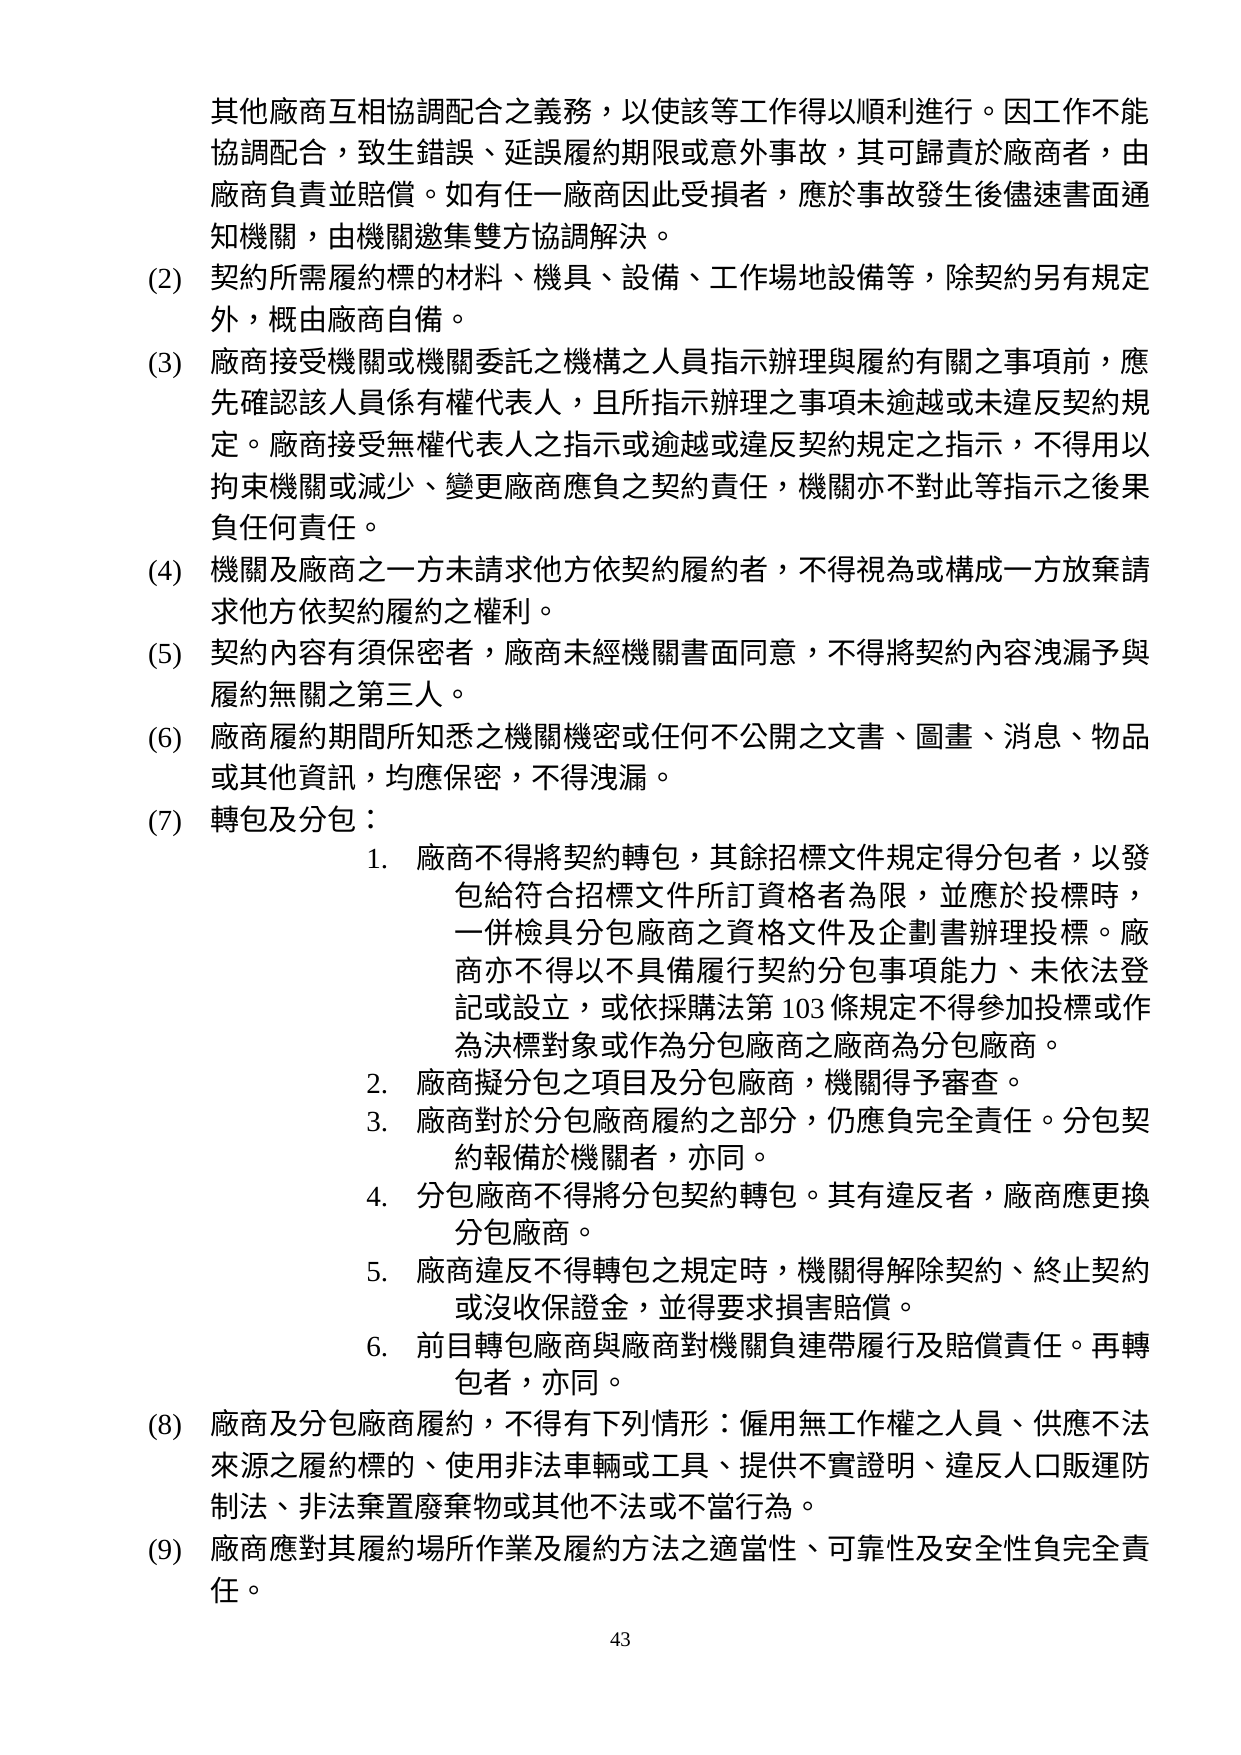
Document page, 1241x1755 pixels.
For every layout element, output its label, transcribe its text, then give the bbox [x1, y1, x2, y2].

list 廠商對於分包廠商履約之部分，仍應負完全責任。分包契約報備於機關者，亦同。 [366, 1101, 1152, 1176]
list 廠商履約期間所知悉之機關機密或任何不公開之文書、圖畫、消息、物品或其他資訊，均應保密，不得洩漏。 [148, 714, 1152, 797]
list 廠商違反不得轉包之規定時，機關得解除契約、終止契約或沒收保證金，並得要求損害賠償。 [366, 1251, 1152, 1326]
list 分包廠商不得將分包契約轉包。其有違反者，廠商應更換分包廠商。 [366, 1176, 1152, 1251]
list 其他廠商互相協調配合之義務，以使該等工作得以順利進行。因工作不能協調配合，致生錯誤、延誤履約期限或意外事故，其可歸責於廠商者，由廠商負責並賠償。如有任一廠商因此受損者，應於事故發生後儘速書面通知機關，由機關邀集雙方協調解決。 [148, 89, 1152, 255]
list 廠商擬分包之項目及分包廠商，機關得予審查。 [366, 1064, 1152, 1101]
list 前目轉包廠商與廠商對機關負連帶履行及賠償責任。再轉包者，亦同。 [366, 1326, 1152, 1401]
list 廠商接受機關或機關委託之機構之人員指示辦理與履約有關之事項前，應先確認該人員係有權代表人，且所指示辦理之事項未逾越或未違反契約規定。廠商接受無權代表人之指示或逾越或違反契約規定之指示，不得用以拘束機關或減少、變更廠商應負之契約責任，機關亦不對此等指示之後果負任何責任。 [148, 339, 1152, 547]
list 廠商應對其履約場所作業及履約方法之適當性、可靠性及安全性負完全責任。 [148, 1526, 1152, 1609]
list 廠商不得將契約轉包，其餘招標文件規定得分包者，以發包給符合招標文件所訂資格者為限，並應於投標時，一併檢具分包廠商之資格文件及企劃書辦理投標。廠商亦不得以不具備履行契約分包事項能力、未依法登記或設立，或依採購法第103條規定不得參加投標或作為決標對象或作為分包廠商之廠商為分包廠商。 [366, 839, 1152, 1064]
list 契約所需履約標的材料、機具、設備、工作場地設備等，除契約另有規定外，概由廠商自備。 [148, 255, 1152, 339]
list 廠商及分包廠商履約，不得有下列情形：僱用無工作權之人員、供應不法來源之履約標的、使用非法車輛或工具、提供不實證明、違反人口販運防制法、非法棄置廢棄物或其他不法或不當行為。 [148, 1401, 1152, 1526]
list 機關及廠商之一方未請求他方依契約履約者，不得視為或構成一方放棄請求他方依契約履約之權利。 [148, 547, 1152, 630]
list 契約內容有須保密者，廠商未經機關書面同意，不得將契約內容洩漏予與履約無關之第三人。 [148, 630, 1152, 714]
list 轉包及分包： [148, 797, 1152, 839]
